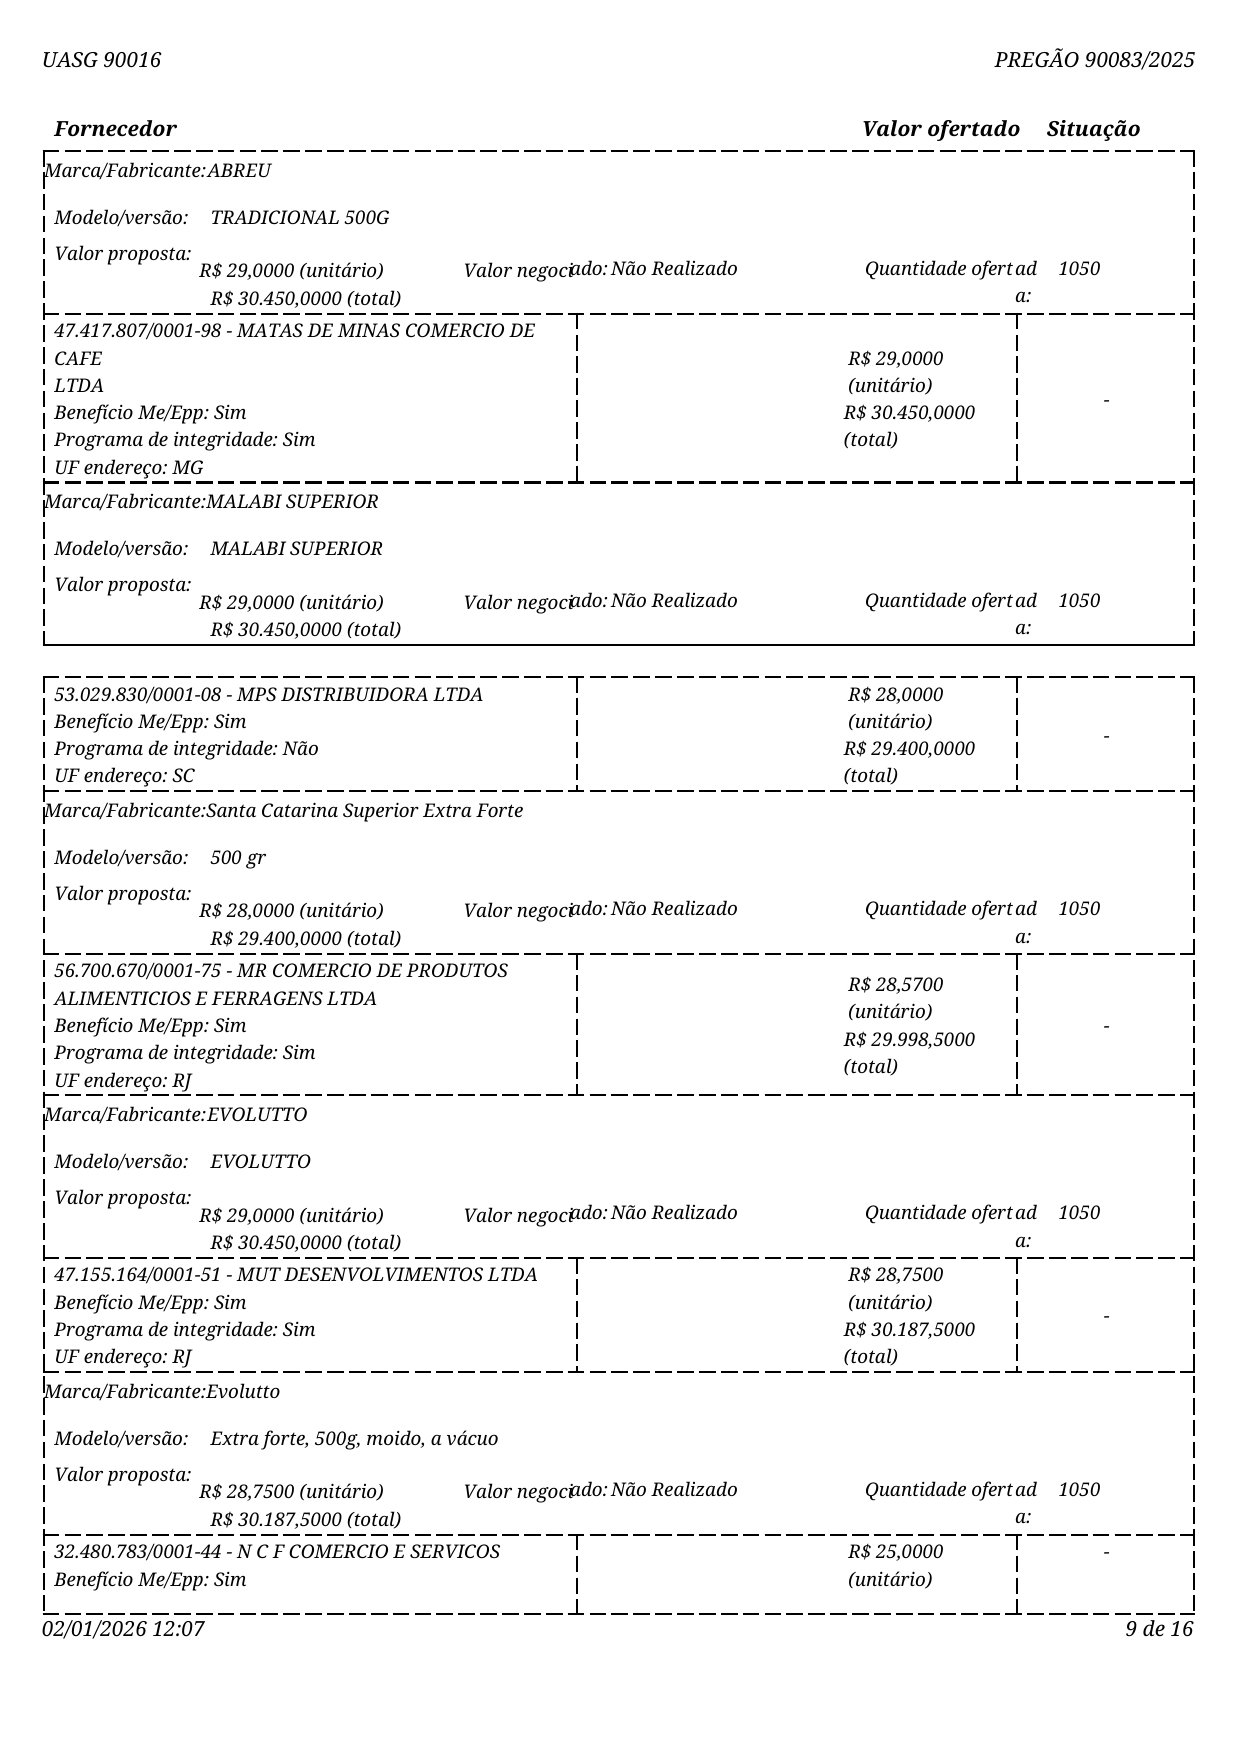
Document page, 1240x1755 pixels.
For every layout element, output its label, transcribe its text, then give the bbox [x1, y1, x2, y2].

table_cell [844, 1146, 1017, 1195]
table_cell Quantidade ofert [844, 251, 1017, 313]
table_cell R$ 28,5700 (unitário) R$ 29.998,5000 (total) [844, 953, 1017, 1094]
table_cell Quantidade ofert [844, 1472, 1017, 1534]
table_cell R$ 29,0000 (unitário) Valor negoci R$ 30.450,0000 (total) [199, 582, 577, 644]
table_cell [844, 1094, 1017, 1146]
table_cell [1017, 790, 1194, 841]
table_cell [1017, 841, 1194, 891]
table_cell ada: [1017, 251, 1048, 313]
table_cell Quantidade ofert [844, 891, 1017, 953]
table_cell [577, 1257, 844, 1371]
table_cell - [1017, 313, 1194, 481]
table_cell [1017, 533, 1194, 582]
table_cell [1017, 1146, 1194, 1195]
table_cell 47.155.164/0001-51 - MUT DESENVOLVIMENTOS LTDA Benefício Me/Epp: Sim Programa de integridade: Sim UF endereço: RJ [44, 1257, 577, 1371]
table_cell 500 gr [199, 841, 577, 891]
table_cell [577, 313, 844, 481]
table_cell R$ 28,0000 (unitário) Valor negoci R$ 29.400,0000 (total) [199, 891, 577, 953]
table_cell [1017, 1094, 1194, 1146]
table_cell R$ 28,7500 (unitário) Valor negoci R$ 30.187,5000 (total) [199, 1472, 577, 1534]
table_cell [577, 953, 844, 1094]
table_cell [577, 1534, 844, 1612]
table_cell Marca/Fabricante: ABREU [44, 150, 577, 201]
table_cell Modelo/versão: Valor proposta: [44, 201, 199, 313]
table_cell 56.700.670/0001-75 - MR COMERCIO DE PRODUTOS ALIMENTICIOS E FERRAGENS LTDA Benefício Me/Epp: Sim Programa de integridade: Sim UF endereço: RJ [44, 953, 577, 1094]
table_cell ada: [1017, 891, 1048, 953]
table_cell TRADICIONAL 500G [199, 201, 577, 251]
table_cell [577, 150, 844, 201]
table_cell Modelo/versão: Valor proposta: [44, 1146, 199, 1257]
table_cell [577, 1146, 844, 1195]
table_cell Modelo/versão: Valor proposta: [44, 533, 199, 644]
table_cell Modelo/versão: Valor proposta: [44, 1422, 199, 1534]
table_cell [844, 201, 1017, 251]
table_cell Marca/Fabricante: Evolutto [44, 1371, 577, 1422]
table_cell [577, 201, 844, 251]
table_cell [577, 790, 844, 841]
table_cell 1050 [1048, 582, 1194, 644]
table_header [577, 676, 844, 790]
table_cell R$ 25,0000 (unitário) [844, 1534, 1017, 1612]
table_cell ado: Não Realizado [577, 891, 844, 953]
table_cell 32.480.783/0001-44 - N C F COMERCIO E SERVICOS Benefício Me/Epp: Sim [44, 1534, 577, 1612]
table_cell 1050 [1048, 891, 1194, 953]
table_cell [1017, 150, 1194, 201]
table_cell Quantidade ofert [844, 582, 1017, 644]
table_cell ado: Não Realizado [577, 251, 844, 313]
table_header R$ 28,0000 (unitário) R$ 29.400,0000 (total) [844, 676, 1017, 790]
table_cell 47.417.807/0001-98 - MATAS DE MINAS COMERCIO DE CAFE LTDA Benefício Me/Epp: Sim Programa de integridade: Sim UF endereço: MG [44, 313, 577, 481]
table_cell [844, 533, 1017, 582]
table_cell 1050 [1048, 1472, 1194, 1534]
table_cell Extra forte, 500g, moido, a vácuo [199, 1422, 577, 1472]
table_cell [844, 481, 1017, 533]
table_cell R$ 29,0000 (unitário) Valor negoci R$ 30.450,0000 (total) [199, 251, 577, 313]
table_cell Marca/Fabricante: MALABI SUPERIOR [44, 481, 577, 533]
table_cell [577, 481, 844, 533]
table_cell [844, 790, 1017, 841]
table_cell [844, 1371, 1017, 1422]
table_cell [1017, 1371, 1194, 1422]
table_cell [1017, 1422, 1194, 1472]
table_cell [1017, 481, 1194, 533]
table_cell MALABI SUPERIOR [199, 533, 577, 582]
table_cell Marca/Fabricante: Santa Catarina Superior Extra Forte [44, 790, 577, 841]
table_cell R$ 28,7500 (unitário) R$ 30.187,5000 (total) [844, 1257, 1017, 1371]
table_cell R$ 29,0000 (unitário) R$ 30.450,0000 (total) [844, 313, 1017, 481]
table_cell 1050 [1048, 1195, 1194, 1257]
table_cell Marca/Fabricante: EVOLUTTO [44, 1094, 577, 1146]
table_header - [1017, 676, 1194, 790]
table_cell - [1017, 1257, 1194, 1371]
table_cell [844, 841, 1017, 891]
table_cell - [1017, 1534, 1194, 1612]
table_cell [577, 1422, 844, 1472]
table_cell ada: [1017, 1472, 1048, 1534]
table_header 53.029.830/0001-08 - MPS DISTRIBUIDORA LTDA Benefício Me/Epp: Sim Programa de integridade: Não UF endereço: SC [44, 676, 577, 790]
table_cell Quantidade ofert [844, 1195, 1017, 1257]
table_cell ado: Não Realizado [577, 1472, 844, 1534]
table_cell R$ 29,0000 (unitário) Valor negoci R$ 30.450,0000 (total) [199, 1195, 577, 1257]
table_cell Modelo/versão: Valor proposta: [44, 841, 199, 953]
table_cell ado: Não Realizado [577, 1195, 844, 1257]
table_cell - [1017, 953, 1194, 1094]
table_cell [1017, 201, 1194, 251]
table_cell [844, 1422, 1017, 1472]
table_cell [844, 150, 1017, 201]
table_cell [577, 533, 844, 582]
table_cell [577, 1371, 844, 1422]
table_cell 1050 [1048, 251, 1194, 313]
table_cell ada: [1017, 1195, 1048, 1257]
table_cell [577, 841, 844, 891]
table_cell ada: [1017, 582, 1048, 644]
table_cell ado: Não Realizado [577, 582, 844, 644]
table_cell [577, 1094, 844, 1146]
table_cell EVOLUTTO [199, 1146, 577, 1195]
